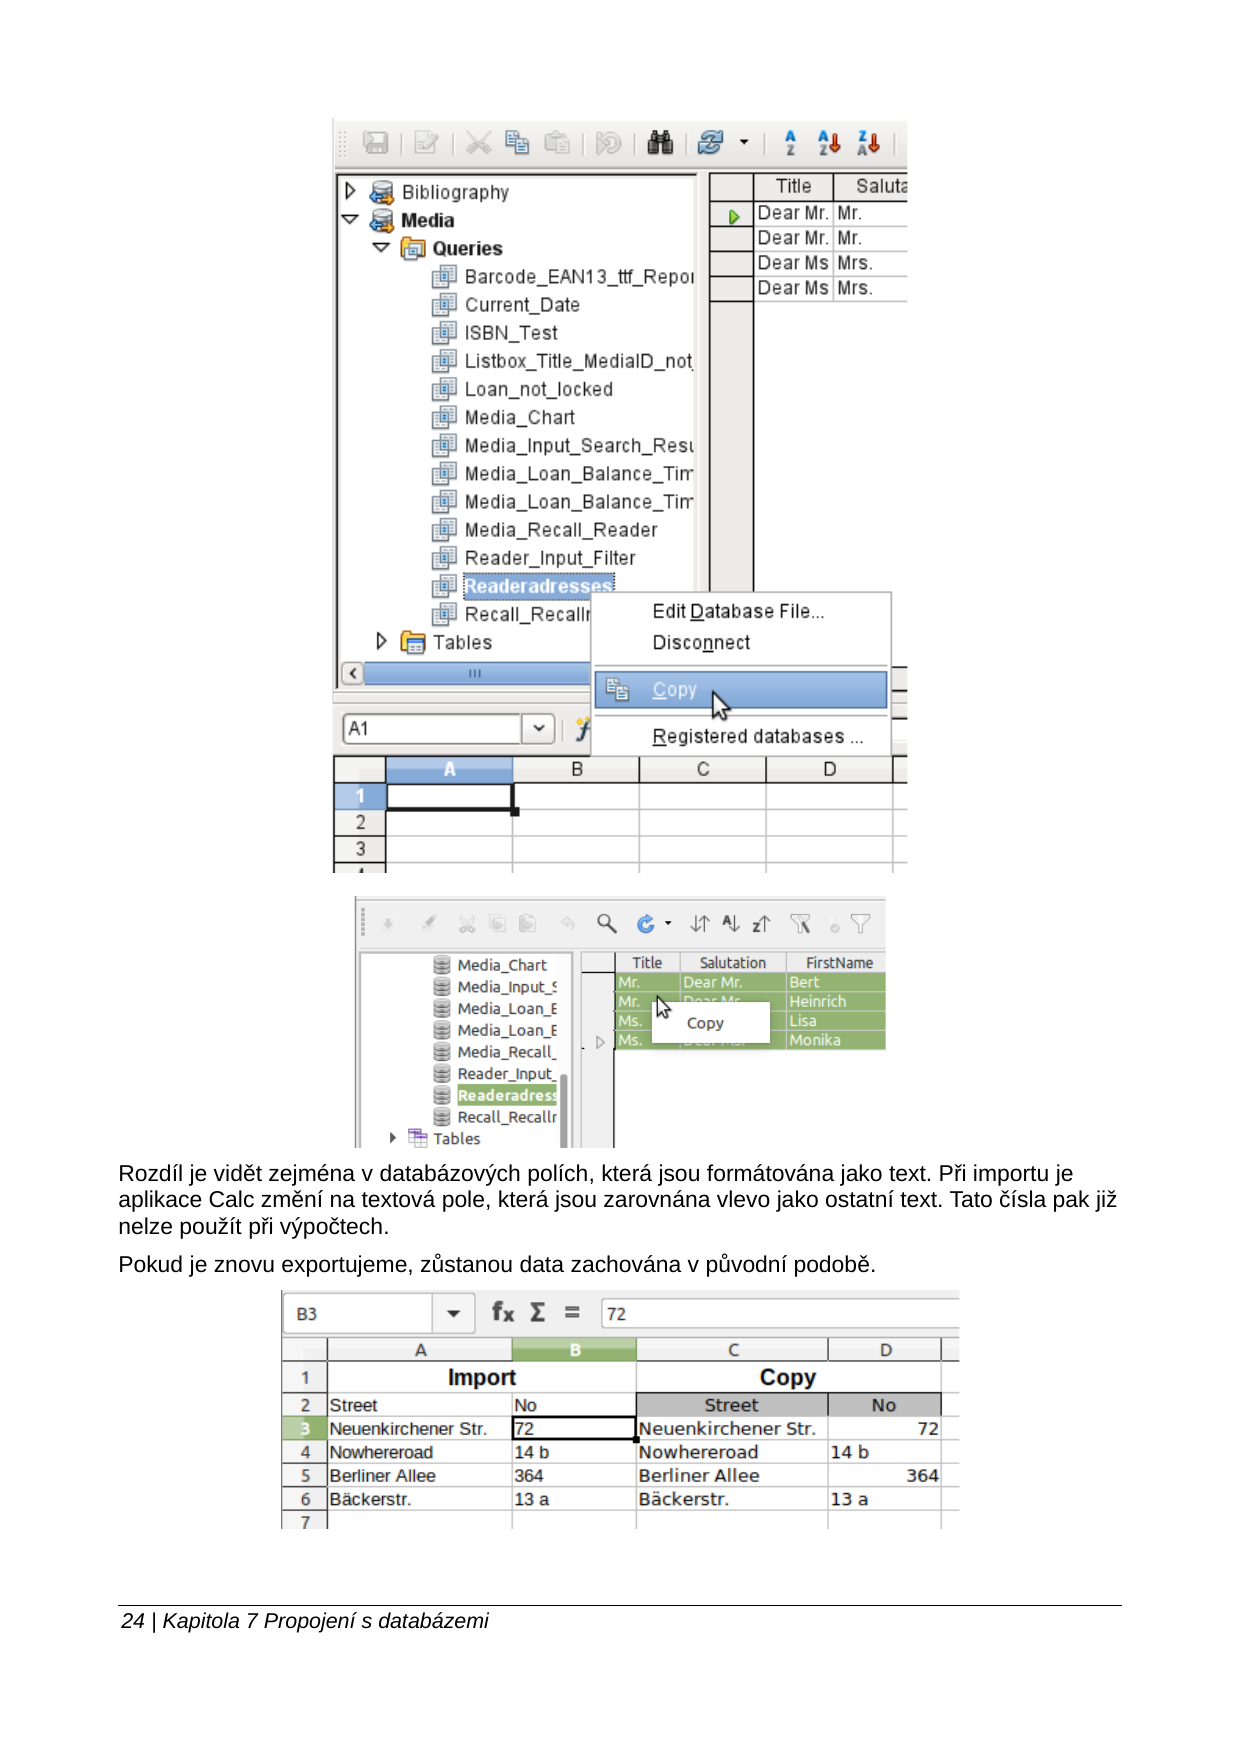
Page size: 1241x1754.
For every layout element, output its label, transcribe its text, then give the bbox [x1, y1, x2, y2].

picture [332, 118, 908, 873]
text Rozdíl je vidět zejména v databázových polích, která jsou formátována jako text. Při importu je aplikace Calc změní na textová pole, která jsou zarovnána vlevo jako ostatní text. Tato čísla pak již nelze použít při výpočtech. [118, 1160, 1122, 1239]
picture [354, 896, 886, 1148]
text Pokud je znovu exportujeme, zůstanou data zachována v původní podobě. [118, 1251, 1122, 1278]
picture [281, 1290, 960, 1529]
